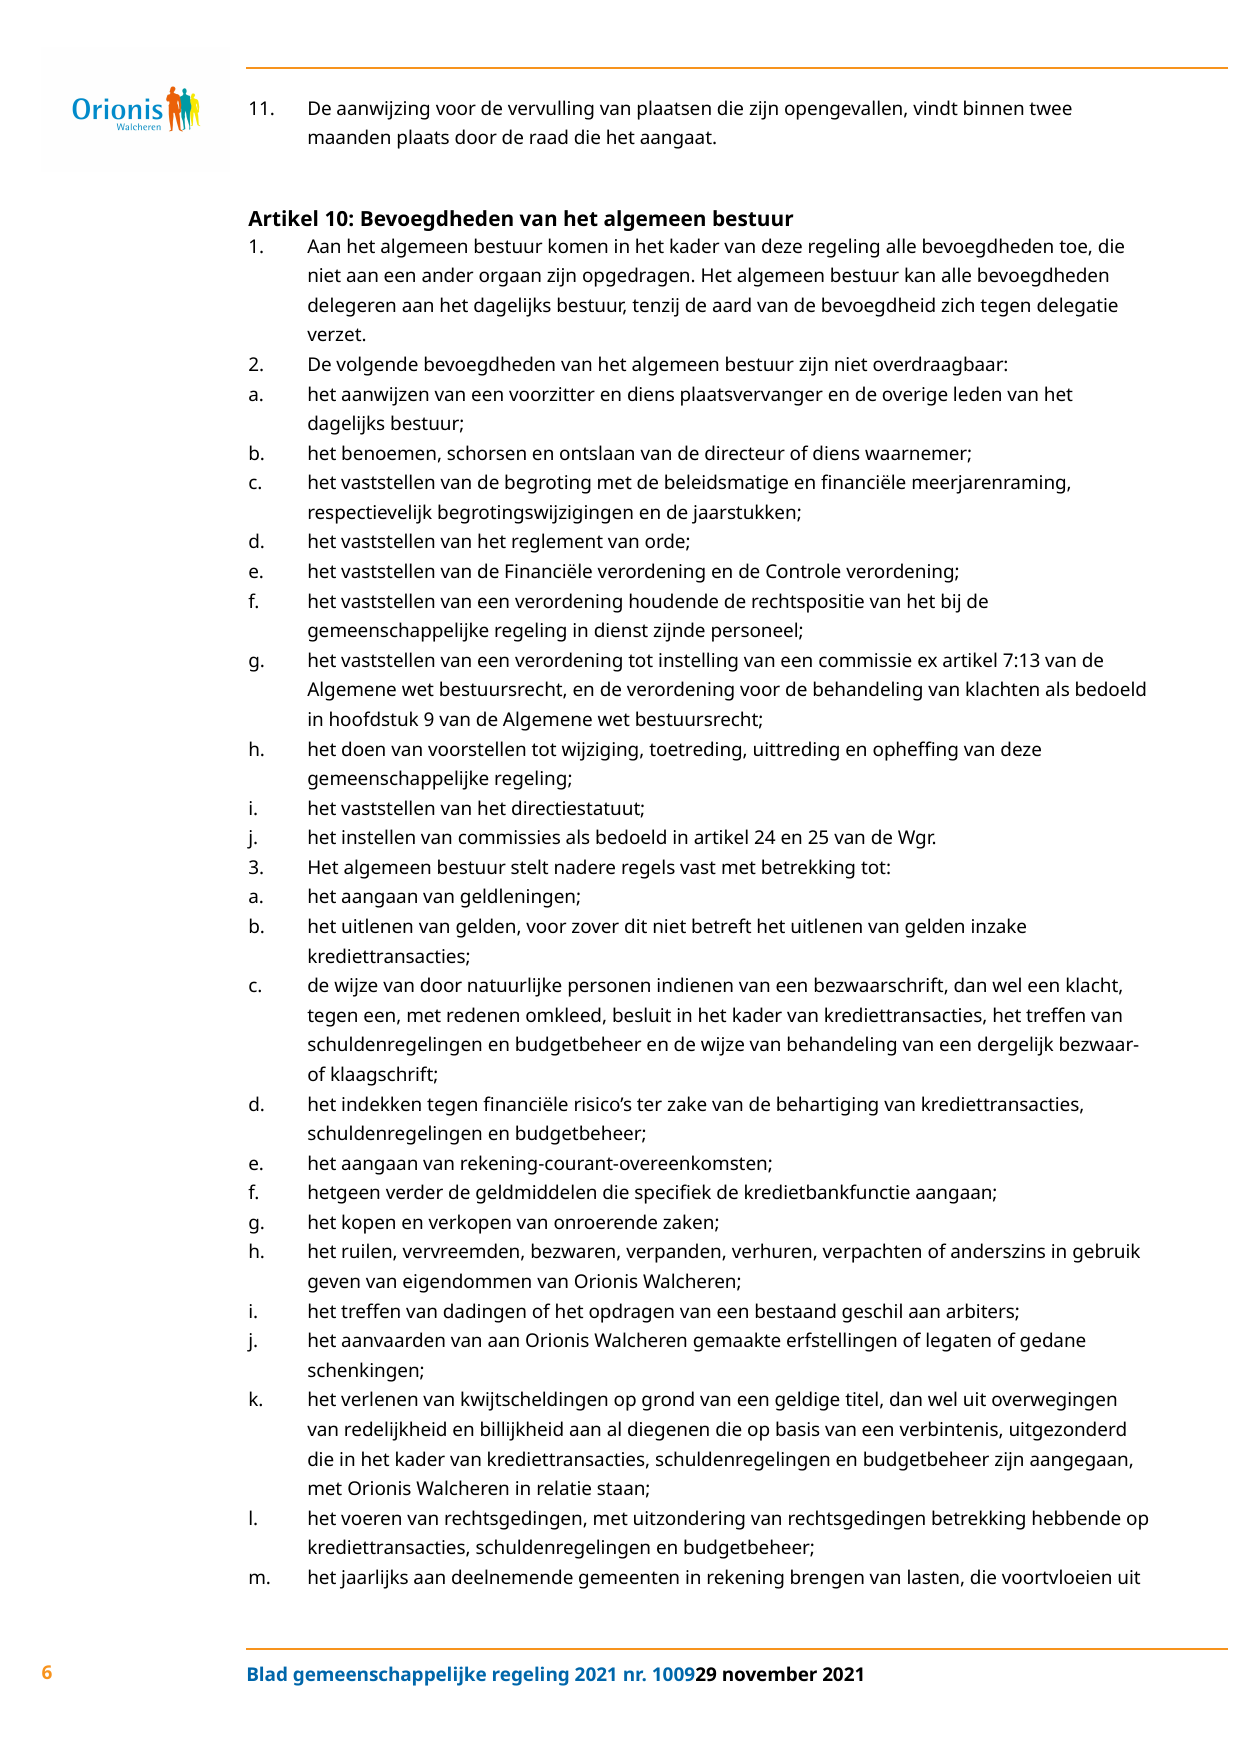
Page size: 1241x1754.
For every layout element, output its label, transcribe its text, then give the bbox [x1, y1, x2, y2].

list het voeren van rechtsgedingen, met uitzondering van rechtsgedingen betrekking hebbende op krediettransacties, schuldenregelingen en budgetbeheer; [248, 1505, 1152, 1560]
list het uitlenen van gelden, voor zover dit niet betreft het uitlenen van gelden inzake krediettransacties; [248, 913, 1152, 968]
list hetgeen verder de geldmiddelen die specifiek de kredietbankfunctie aangaan; [248, 1179, 1152, 1205]
list het vaststellen van de Financiële verordening en de Controle verordening; [248, 558, 1152, 584]
list Aan het algemeen bestuur komen in het kader van deze regeling alle bevoegdheden toe, die niet aan een ander orgaan zijn opgedragen. Het algemeen bestuur kan alle bevoegdheden delegeren aan het dagelijks bestuur, tenzij de aard van de bevoegdheid zich tegen delegatie verzet. [248, 233, 1152, 347]
list het vaststellen van een verordening houdende de rechtspositie van het bij de gemeenschappelijke regeling in dienst zijnde personeel; [248, 588, 1152, 643]
list het kopen en verkopen van onroerende zaken; [248, 1209, 1152, 1235]
list het jaarlijks aan deelnemende gemeenten in rekening brengen van lasten, die voortvloeien uit [248, 1564, 1152, 1590]
list het vaststellen van een verordening tot instelling van een commissie ex artikel 7:13 van de Algemene wet bestuursrecht, en de verordening voor de behandeling van klachten als bedoeld in hoofdstuk 9 van de Algemene wet bestuursrecht; [248, 647, 1152, 732]
list het treffen van dadingen of het opdragen van een bestaand geschil aan arbiters; [248, 1298, 1152, 1323]
picture [41, 47, 231, 172]
list het aangaan van rekening-courant-overeenkomsten; [248, 1150, 1152, 1176]
list het vaststellen van de begroting met de beleidsmatige en financiële meerjarenraming, respectievelijk begrotingswijzigingen en de jaarstukken; [248, 469, 1152, 525]
list Het algemeen bestuur stelt nadere regels vast met betrekking tot: [248, 854, 1152, 880]
list De aanwijzing voor de vervulling van plaatsen die zijn opengevallen, vindt binnen twee maanden plaats door de raad die het aangaat. [248, 95, 1152, 150]
list het vaststellen van het directiestatuut; [248, 795, 1152, 821]
text Artikel 10: Bevoegdheden van het algemeen bestuur [248, 204, 1152, 233]
list het verlenen van kwijtscheldingen op grond van een geldige titel, dan wel uit overwegingen van redelijkheid en billijkheid aan al diegenen die op basis van een verbintenis, uitgezonderd die in het kader van krediettransacties, schuldenregelingen en budgetbeheer zijn aangegaan, met Orionis Walcheren in relatie staan; [248, 1387, 1152, 1501]
list het aangaan van geldleningen; [248, 884, 1152, 909]
list het aanvaarden van aan Orionis Walcheren gemaakte erfstellingen of legaten of gedane schenkingen; [248, 1327, 1152, 1383]
list de wijze van door natuurlijke personen indienen van een bezwaarschrift, dan wel een klacht, tegen een, met redenen omkleed, besluit in het kader van krediettransacties, het treffen van schuldenregelingen en budgetbeheer en de wijze van behandeling van een dergelijk bezwaar- of klaagschrift; [248, 972, 1152, 1087]
list het instellen van commissies als bedoeld in artikel 24 en 25 van de Wgr. [248, 824, 1152, 850]
list De volgende bevoegdheden van het algemeen bestuur zijn niet overdraagbaar: [248, 351, 1152, 377]
list het aanwijzen van een voorzitter en diens plaatsvervanger en de overige leden van het dagelijks bestuur; [248, 381, 1152, 436]
list het indekken tegen financiële risico’s ter zake van de behartiging van krediettransacties, schuldenregelingen en budgetbeheer; [248, 1091, 1152, 1146]
list het ruilen, vervreemden, bezwaren, verpanden, verhuren, verpachten of anderszins in gebruik geven van eigendommen van Orionis Walcheren; [248, 1239, 1152, 1294]
list het vaststellen van het reglement van orde; [248, 529, 1152, 554]
list het benoemen, schorsen en ontslaan van de directeur of diens waarnemer; [248, 440, 1152, 466]
list het doen van voorstellen tot wijziging, toetreding, uittreding en opheffing van deze gemeenschappelijke regeling; [248, 736, 1152, 791]
